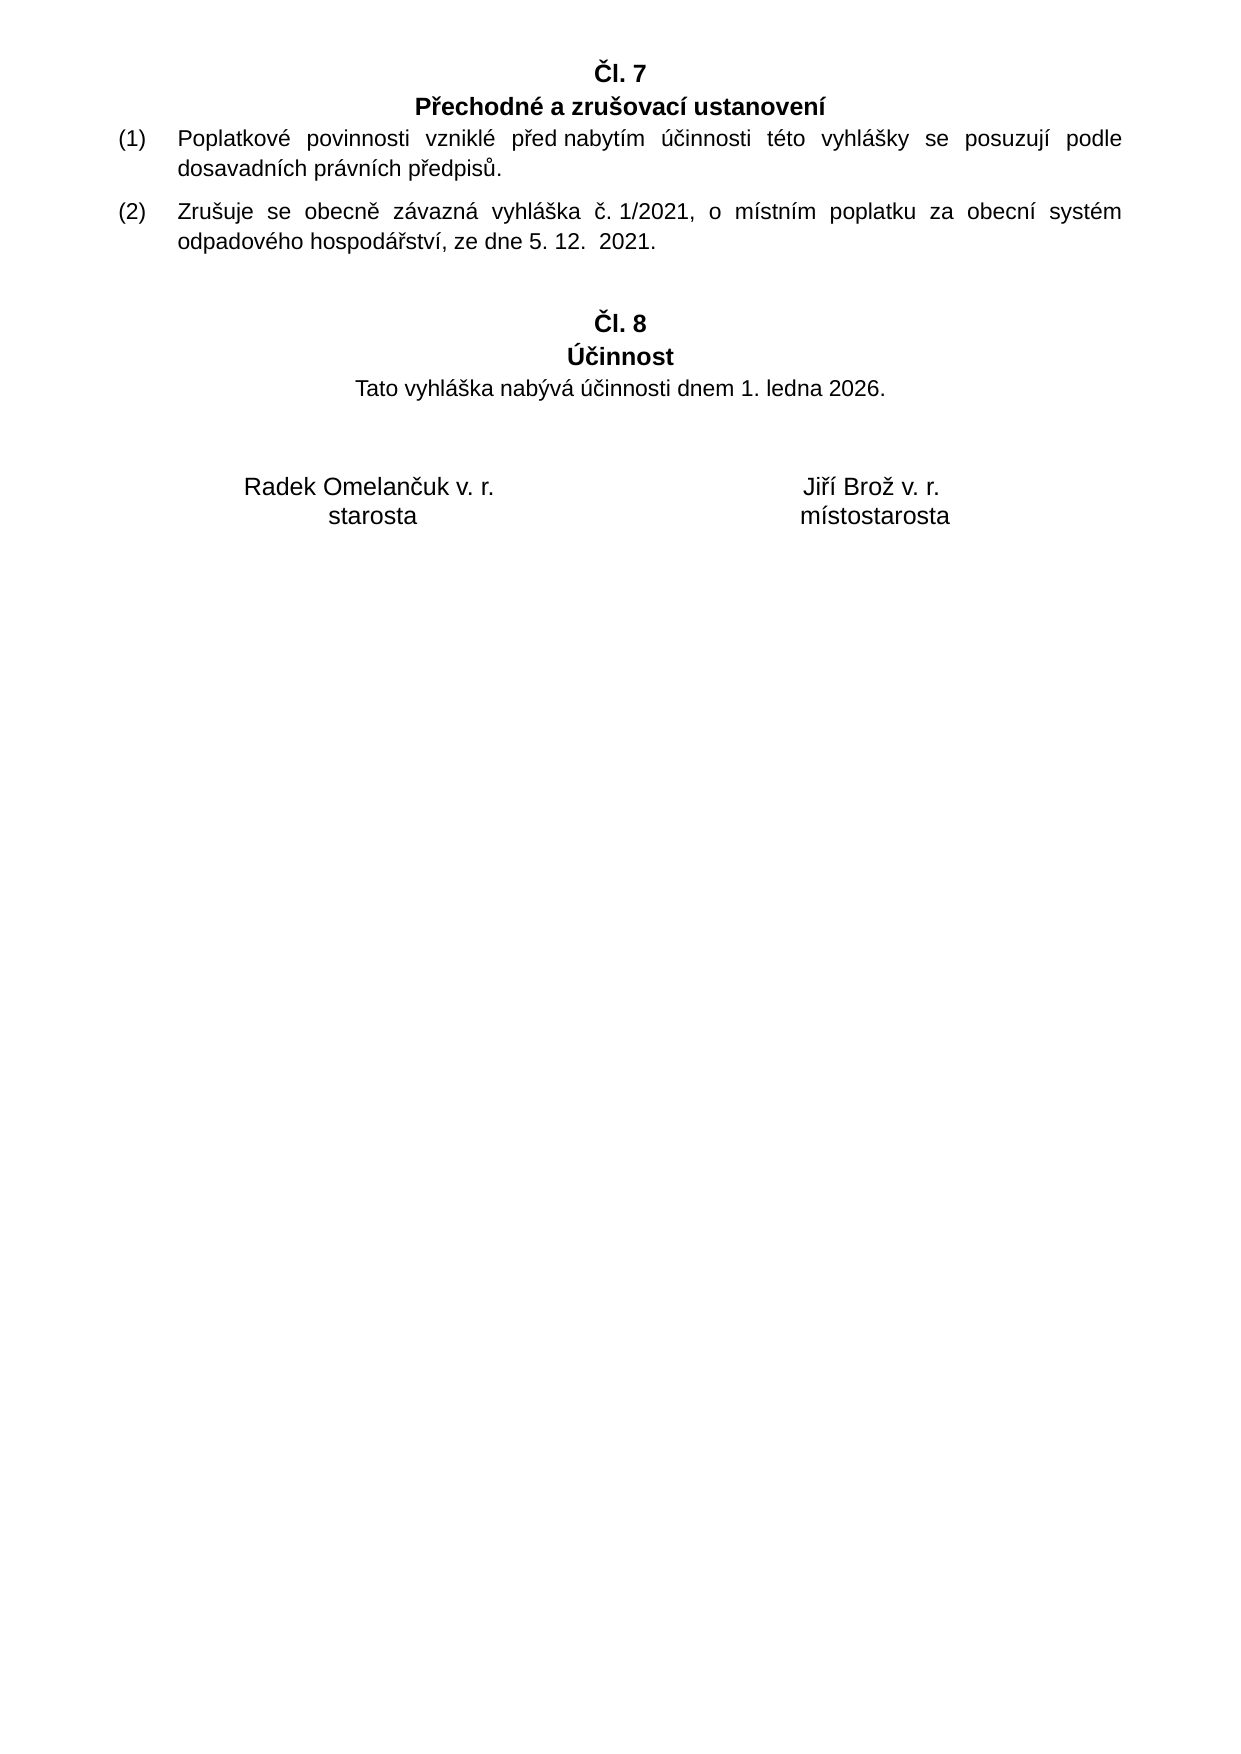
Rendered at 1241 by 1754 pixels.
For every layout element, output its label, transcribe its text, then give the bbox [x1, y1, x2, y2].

table_header Jiří Brož v. r. místostarosta [620, 417, 1122, 535]
subtitle Čl. 7 Přechodné a zrušovací ustanovení [118, 59, 1122, 121]
list Zrušuje se obecně závazná vyhláška č. 1/2021, o místním poplatku za obecní systém odpadového hospodářství, ze dne 5. 12. 2021. [118, 198, 1122, 255]
list Poplatkové povinnosti vzniklé před nabytím účinnosti této vyhlášky se posuzují podle dosavadních právních předpisů. [118, 125, 1122, 182]
text Tato vyhláška nabývá účinnosti dnem 1. ledna 2026. [118, 374, 1122, 401]
subtitle Čl. 8 Účinnost [118, 308, 1122, 370]
table_header Radek Omelančuk v. r. starosta [118, 417, 620, 535]
